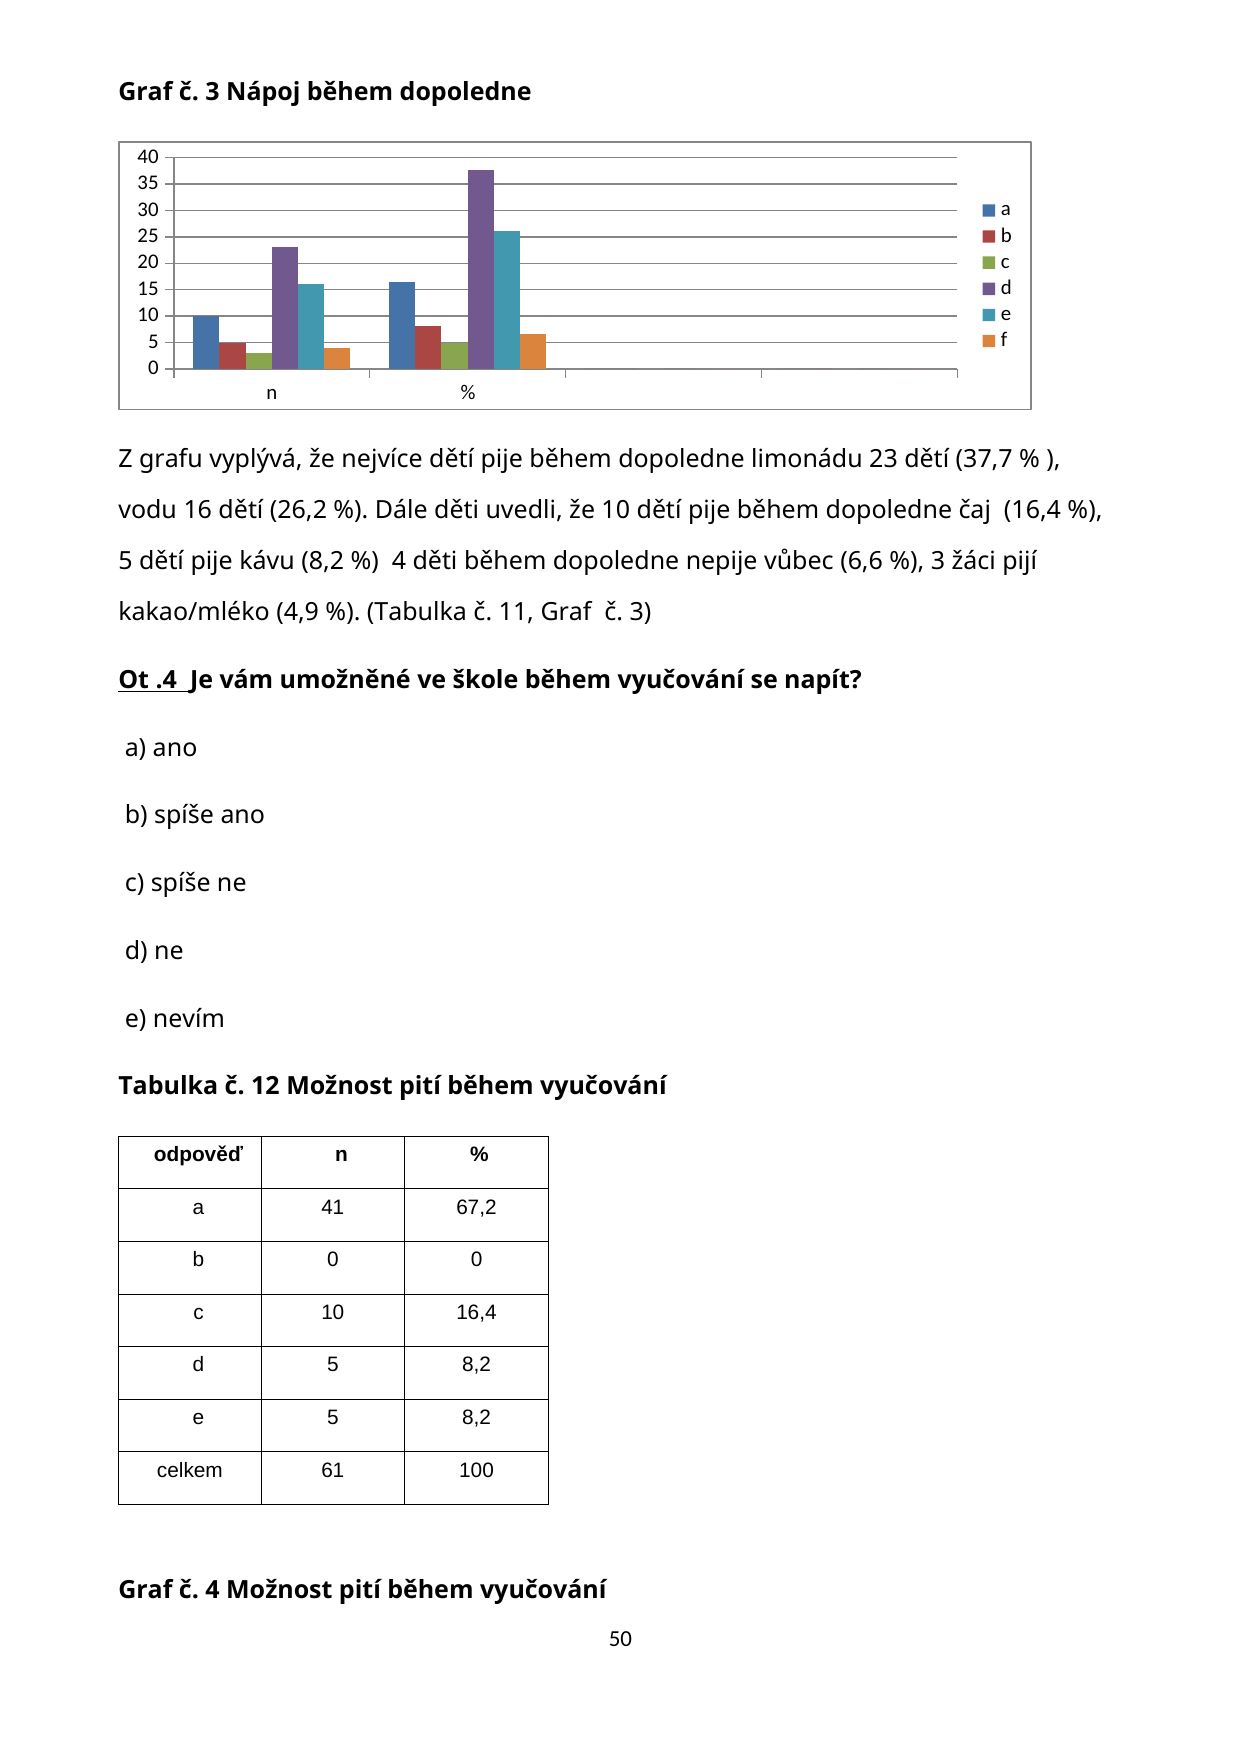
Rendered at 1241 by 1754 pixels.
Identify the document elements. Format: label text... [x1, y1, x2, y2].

table_cell b [119, 1242, 261, 1293]
table_cell 41 [262, 1189, 404, 1241]
table_cell d [119, 1347, 261, 1399]
table_cell 61 [262, 1452, 404, 1504]
text Graf č. 4 Možnost pití během vyučování [118, 1572, 1122, 1606]
table_cell 5 [262, 1347, 404, 1399]
table_header n [262, 1137, 404, 1188]
table_cell 0 [405, 1242, 548, 1293]
text c) spíše ne [118, 865, 1122, 899]
table_cell c [119, 1295, 261, 1346]
text d) ne [118, 932, 1122, 967]
text b) spíše ano [118, 797, 1122, 831]
text e) nevím [118, 1000, 1122, 1034]
table_cell 0 [262, 1242, 404, 1293]
text a) ano [118, 729, 1122, 763]
table_header % [405, 1137, 548, 1188]
text Z grafu vyplývá, že nejvíce dětí pije během dopoledne limonádu 23 dětí (37,7 % ), vodu 16 dětí (26,2 %). Dále děti uvedli, že 10 dětí pije během dopoledne čaj (16,4 %), 5 dětí pije kávu (8,2 %) 4 děti během dopoledne nepije vůbec (6,6 %), 3 žáci pijí kakao/mléko (4,9 %). (Tabulka č. 11, Graf č. 3) [118, 441, 1122, 628]
table_header odpověď [119, 1137, 261, 1188]
table_cell 5 [262, 1400, 404, 1451]
text Ot .4 Je vám umožněné ve škole během vyučování se napít? [118, 662, 1122, 696]
table_cell 8,2 [405, 1400, 548, 1451]
text Graf č. 3 Nápoj během dopoledne [118, 74, 1122, 108]
table_cell 16,4 [405, 1295, 548, 1346]
table_cell 67,2 [405, 1189, 548, 1241]
table_cell a [119, 1189, 261, 1241]
table_cell 10 [262, 1295, 404, 1346]
table_cell 100 [405, 1452, 548, 1504]
table_cell 8,2 [405, 1347, 548, 1399]
text Tabulka č. 12 Možnost pití během vyučování [118, 1068, 1122, 1102]
table_cell e [119, 1400, 261, 1451]
table_cell celkem [119, 1452, 261, 1504]
